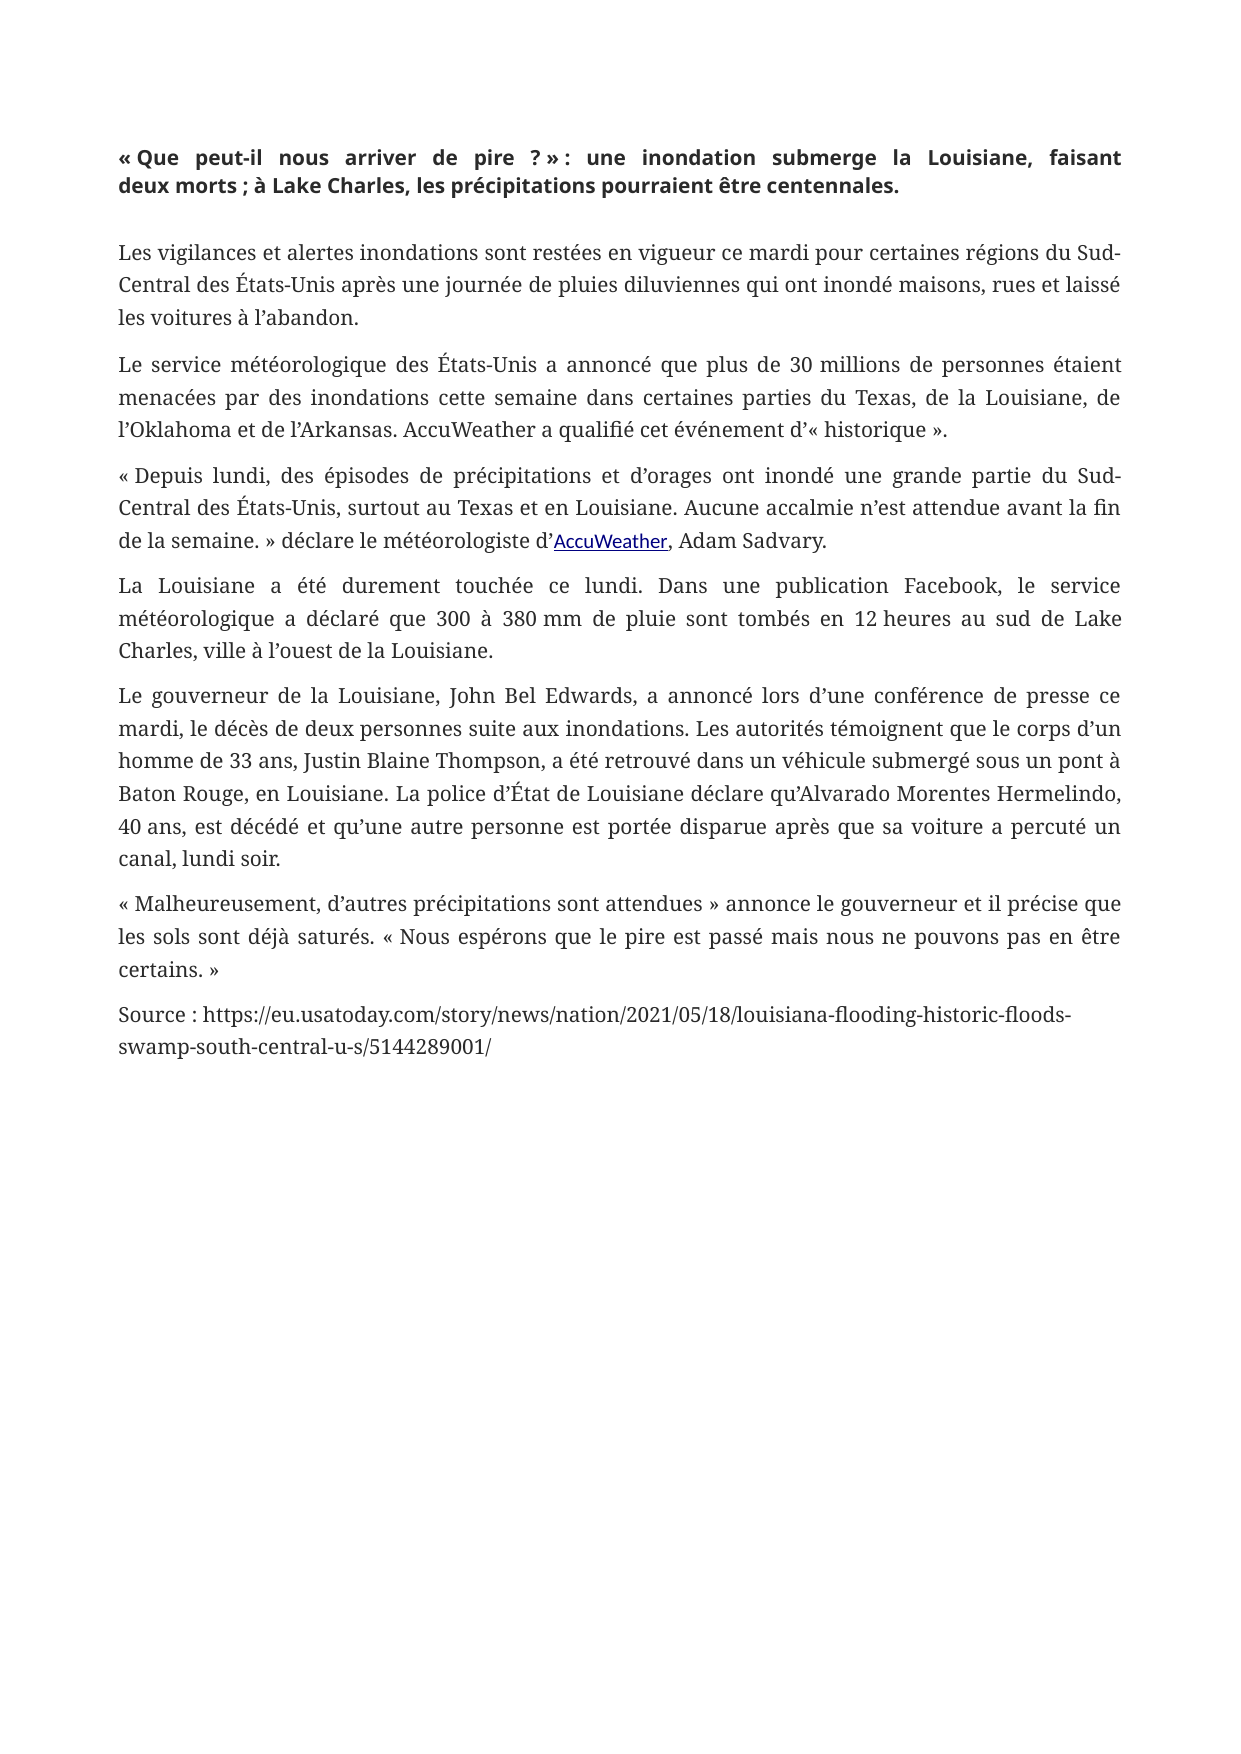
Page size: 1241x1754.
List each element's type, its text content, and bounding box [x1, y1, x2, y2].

text Le service météorologique des États-Unis a annoncé que plus de 30 millions de personnes étaient menacées par des inondations cette semaine dans certaines parties du Texas, de la Louisiane, de l’Oklahoma et de l’Arkansas. AccuWeather a qualifié cet événement d’« historique ». [118, 350, 1122, 444]
text Les vigilances et alertes inondations sont restées en vigueur ce mardi pour certaines régions du Sud-Central des États-Unis après une journée de pluies diluviennes qui ont inondé maisons, rues et laissé les voitures à l’abandon. [118, 238, 1122, 332]
text La Louisiane a été durement touchée ce lundi. Dans une publication Facebook, le service météorologique a déclaré que 300 à 380 mm de pluie sont tombés en 12 heures au sud de Lake Charles, ville à l’ouest de la Louisiane. [118, 571, 1122, 665]
text Le gouverneur de la Louisiane, John Bel Edwards, a annoncé lors d’une conférence de presse ce mardi, le décès de deux personnes suite aux inondations. Les autorités témoignent que le corps d’un homme de 33 ans, Justin Blaine Thompson, a été retrouvé dans un véhicule submergé sous un pont à Baton Rouge, en Louisiane. La police d’État de Louisiane déclare qu’Alvarado Morentes Hermelindo, 40 ans, est décédé et qu’une autre personne est portée disparue après que sa voiture a percuté un canal, lundi soir. [118, 681, 1122, 873]
text Source : https://eu.usatoday.com/story/news/nation/2021/05/18/louisiana-flooding-historic-floods-swamp-south-central-u-s/5144289001/ [118, 1000, 1122, 1061]
text « Malheureusement, d’autres précipitations sont attendues » annonce le gouverneur et il précise que les sols sont déjà saturés. « Nous espérons que le pire est passé mais nous ne pouvons pas en être certains. » [118, 889, 1122, 983]
text « Depuis lundi, des épisodes de précipitations et d’orages ont inondé une grande partie du Sud-Central des États-Unis, surtout au Texas et en Louisiane. Aucune accalmie n’est attendue avant la fin de la semaine. » déclare le météorologiste d’AccuWeather, Adam Sadvary. [118, 461, 1122, 554]
subtitle « Que peut-il nous arriver de pire ? » : une inondation submerge la Louisiane, faisant deux morts ; à Lake Charles, les précipitations pourraient être centennales. [118, 143, 1122, 200]
